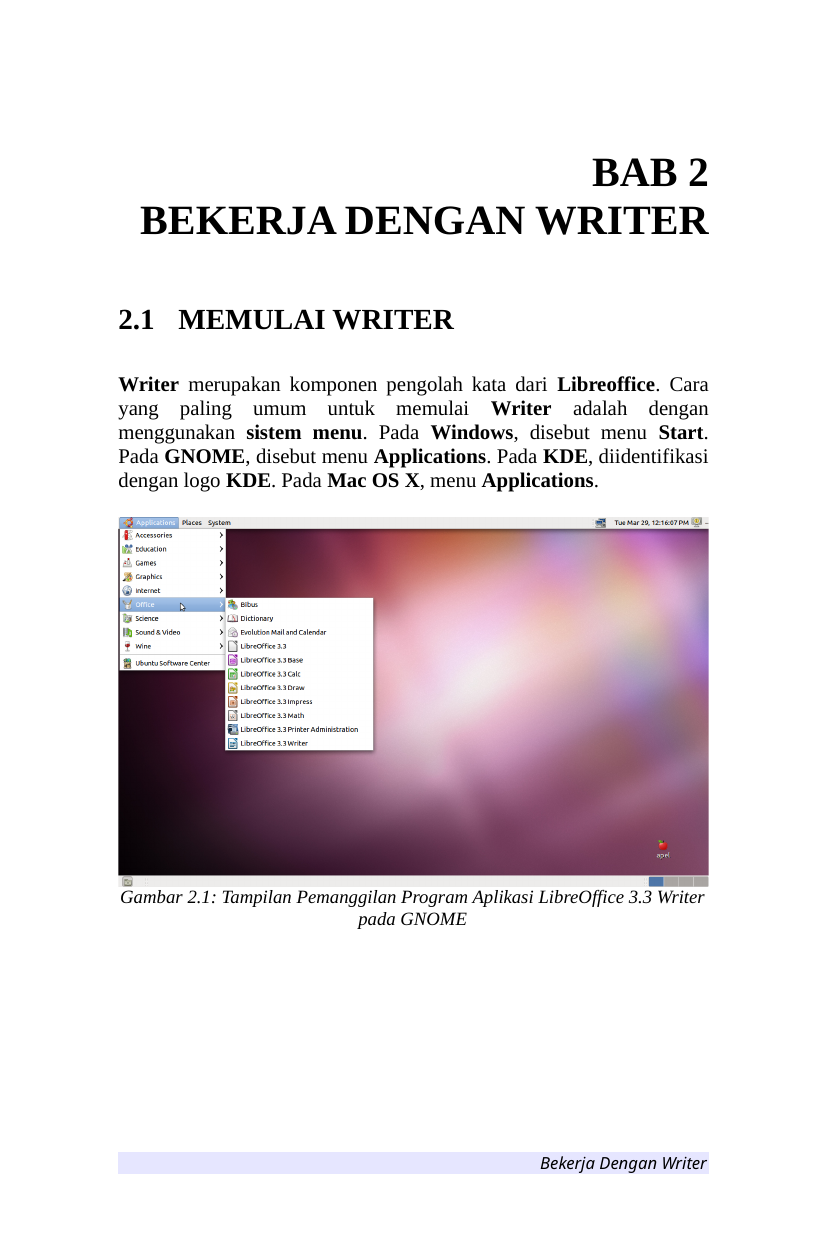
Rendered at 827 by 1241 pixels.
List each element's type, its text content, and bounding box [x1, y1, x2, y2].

subtitle bekerja dengan writer [118, 148, 709, 243]
text Writer merupakan komponen pengolah kata dari Libreoffice. Cara yang paling umum untuk memulai Writer adalah dengan menggunakan sistem menu. Pada Windows, disebut menu Start. Pada GNOME, disebut menu Applications. Pada KDE, diidentifikasi dengan logo KDE. Pada Mac OS X, menu Applications. [118, 372, 709, 492]
subtitle Memulai writer [118, 302, 709, 336]
picture [118, 517, 709, 887]
text Gambar 2.1: Tampilan Pemanggilan Program Aplikasi LibreOffice 3.3 Writer pada GNOME [118, 887, 709, 929]
